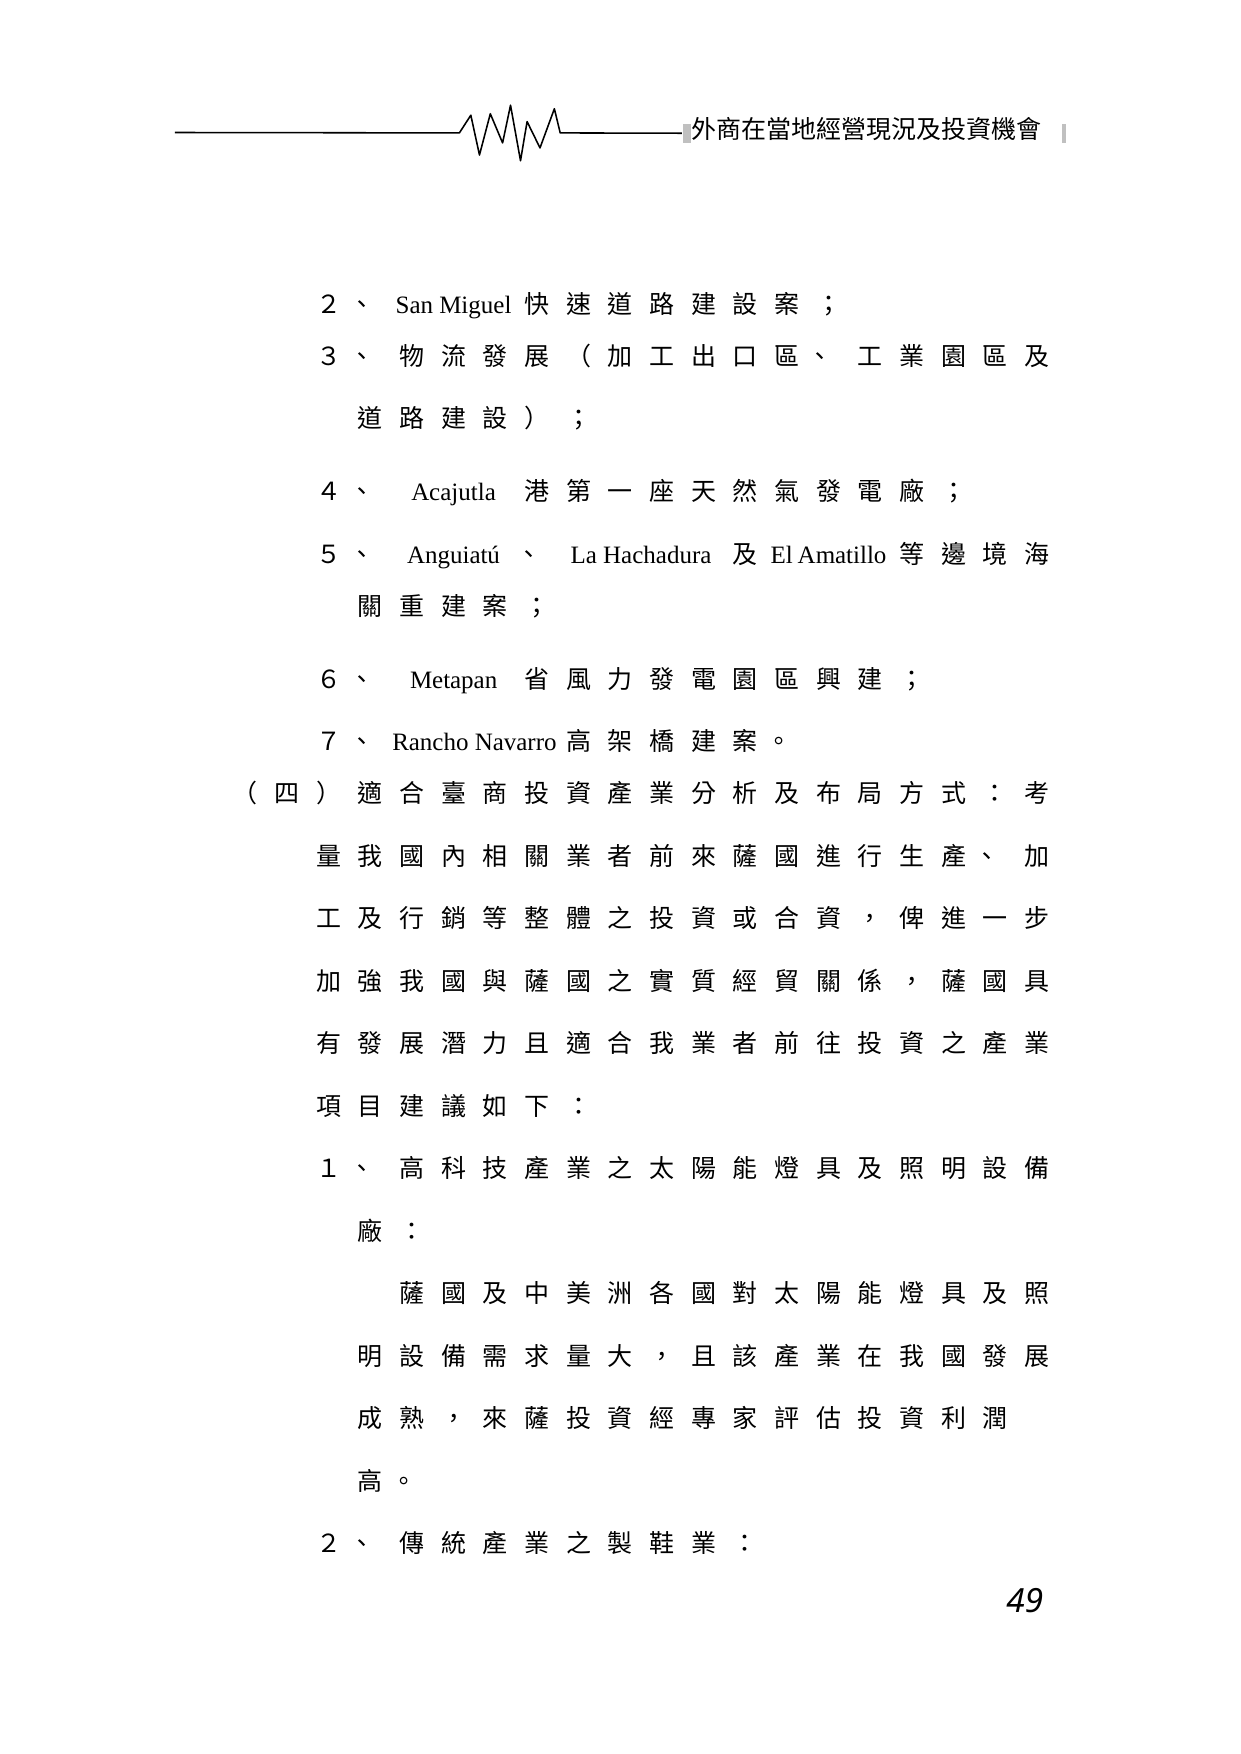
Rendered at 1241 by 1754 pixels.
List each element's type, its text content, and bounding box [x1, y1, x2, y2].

text ７、Rancho Navarro高架橋建案。 [281, 688, 1058, 750]
text 薩國及中美洲各國對太陽能燈具及照明設備需求量大，且該產業在我國發展成熟，來薩投資經專家評估投資利潤高。 [330, 1250, 1058, 1500]
text ４、Acajutla港第一座天然氣發電廠； [281, 438, 1058, 500]
text ５、Anguiatú、La Hachadura及El Amatillo等邊境海關重建案； [281, 500, 1058, 625]
text １、高科技產業之太陽能燈具及照明設備廠： [281, 1125, 1058, 1250]
text ２、San Miguel快速道路建設案； [281, 250, 1058, 313]
text ３、物流發展（加工出口區、工業園區及道路建設）； [281, 313, 1058, 438]
text ２、傳統產業之製鞋業： [281, 1500, 1058, 1563]
text （四）適合臺商投資產業分析及布局方式：考量我國內相關業者前來薩國進行生產、加工及行銷等整體之投資或合資，俾進一步加強我國與薩國之實質經貿關係，薩國具有發展潛力且適合我業者前往投資之產業項目建議如下： [207, 750, 1058, 1125]
text ６、Metapan省風力發電園區興建； [281, 625, 1058, 688]
